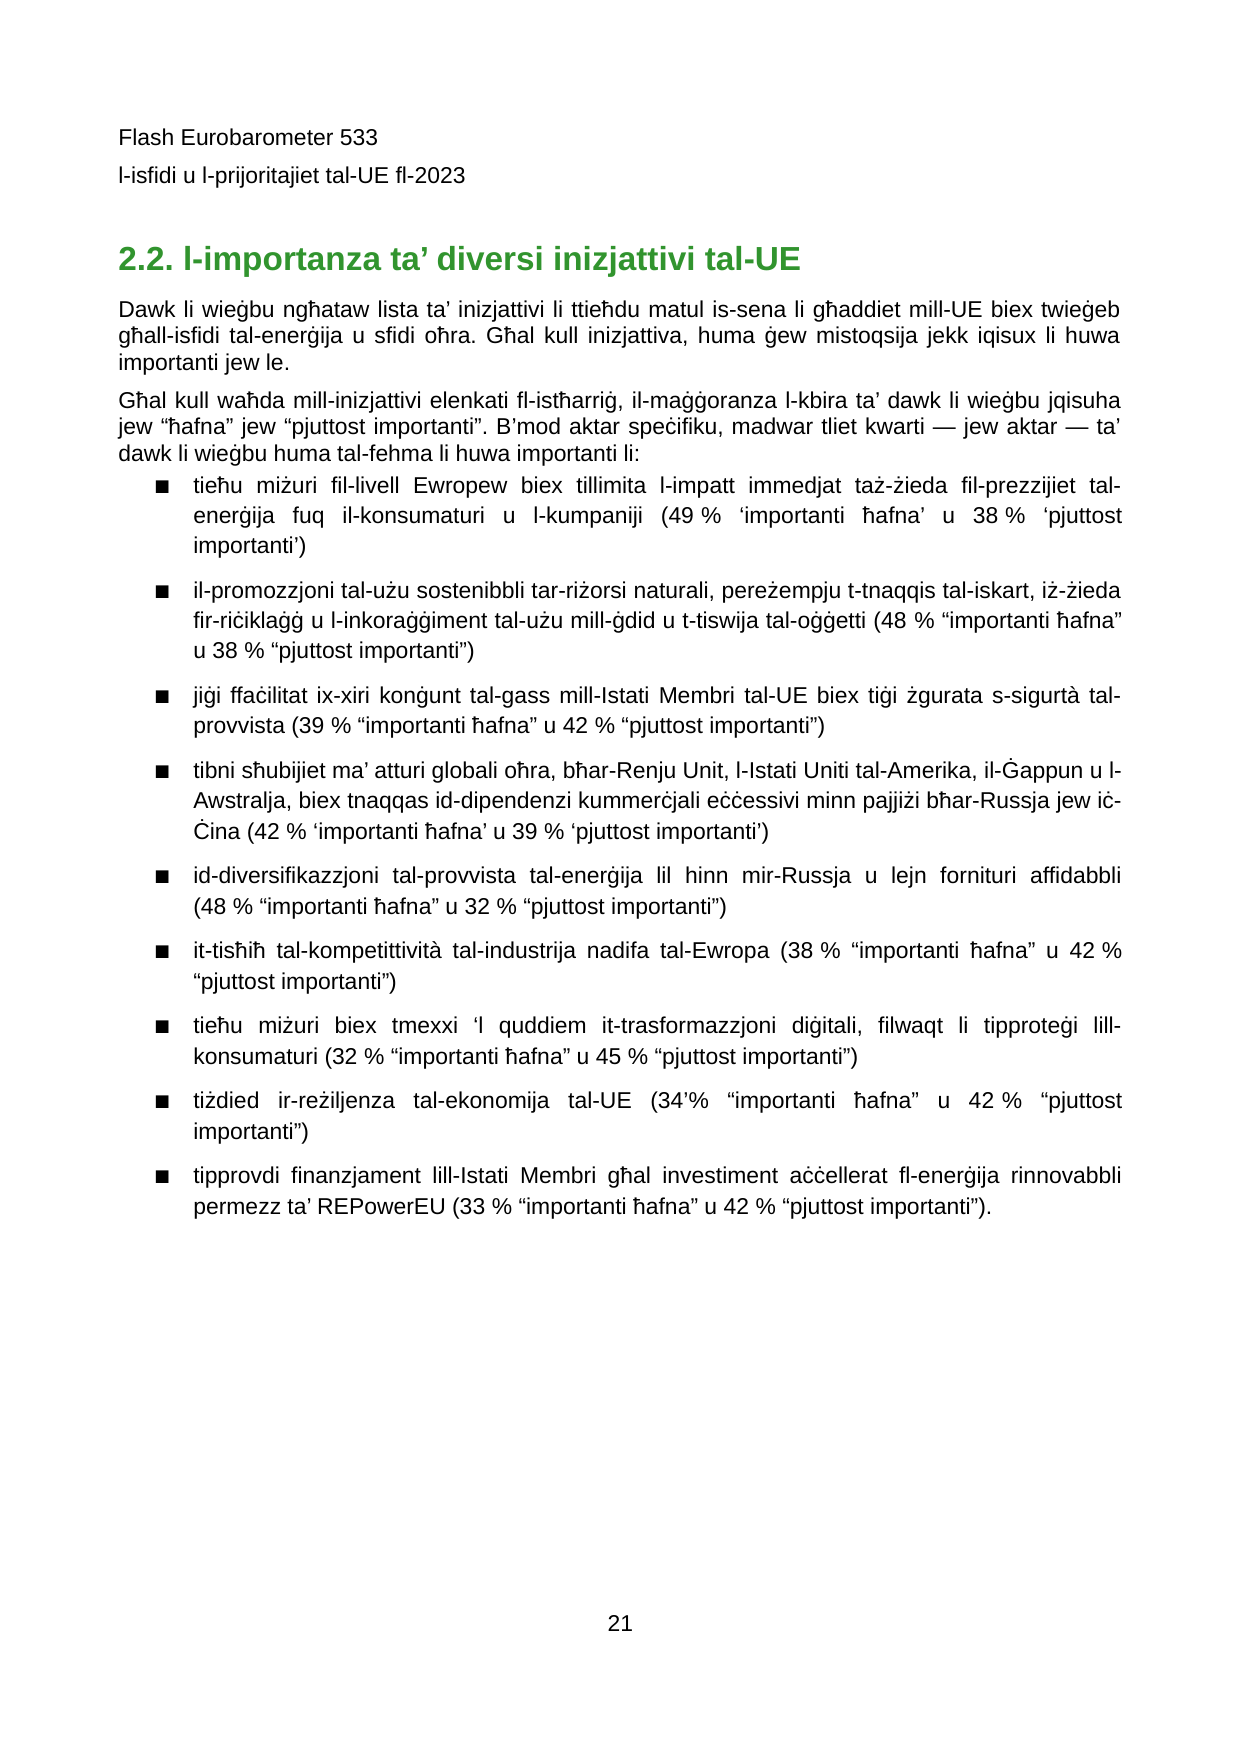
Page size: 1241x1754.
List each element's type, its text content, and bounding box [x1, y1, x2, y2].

subtitle 2.2. l-importanza ta’ diversi inizjattivi tal-UE [118, 239, 1122, 277]
list tipprovdi finanzjament lill-Istati Membri għal investiment aċċellerat fl-enerġija rinnovabbli permezz ta’ REPowerEU (33 % “importanti ħafna” u 42 % “pjuttost importanti”). [156, 1162, 1122, 1219]
list tieħu miżuri biex tmexxi ‘l quddiem it-trasformazzjoni diġitali, filwaqt li tipproteġi lill-konsumaturi (32 % “importanti ħafna” u 45 % “pjuttost importanti”) [156, 1012, 1122, 1069]
list jiġi ffaċilitat ix-xiri konġunt tal-gass mill-Istati Membri tal-UE biex tiġi żgurata s-sigurtà tal-provvista (39 % “importanti ħafna” u 42 % “pjuttost importanti”) [156, 682, 1122, 739]
list tieħu miżuri fil-livell Ewropew biex tillimita l-impatt immedjat taż-żieda fil-prezzijiet tal-enerġija fuq il-konsumaturi u l-kumpaniji (49 % ‘importanti ħafna’ u 38 % ‘pjuttost importanti’) [156, 472, 1122, 558]
text Dawk li wieġbu ngħataw lista ta’ inizjattivi li ttieħdu matul is-sena li għaddiet mill-UE biex twieġeb għall-isfidi tal-enerġija u sfidi oħra. Għal kull inizjattiva, huma ġew mistoqsija jekk iqisux li huwa importanti jew le. [118, 296, 1122, 375]
list tibni sħubijiet ma’ atturi globali oħra, bħar-Renju Unit, l-Istati Uniti tal-Amerika, il-Ġappun u l-Awstralja, biex tnaqqas id-dipendenzi kummerċjali eċċessivi minn pajjiżi bħar-Russja jew iċ-Ċina (42 % ‘importanti ħafna’ u 39 % ‘pjuttost importanti’) [156, 757, 1122, 844]
list tiżdied ir-reżiljenza tal-ekonomija tal-UE (34’% “importanti ħafna” u 42 % “pjuttost importanti”) [156, 1087, 1122, 1144]
list id-diversifikazzjoni tal-provvista tal-enerġija lil hinn mir-Russja u lejn fornituri affidabbli (48 % “importanti ħafna” u 32 % “pjuttost importanti”) [156, 862, 1122, 919]
list il-promozzjoni tal-użu sostenibbli tar-riżorsi naturali, pereżempju t-tnaqqis tal-iskart, iż-żieda fir-riċiklaġġ u l-inkoraġġiment tal-użu mill-ġdid u t-tiswija tal-oġġetti (48 % “importanti ħafna” u 38 % “pjuttost importanti”) [156, 577, 1122, 664]
list it-tisħiħ tal-kompetittività tal-industrija nadifa tal-Ewropa (38 % “importanti ħafna” u 42 % “pjuttost importanti”) [156, 937, 1122, 994]
text Għal kull waħda mill-inizjattivi elenkati fl-istħarriġ, il-maġġoranza l-kbira ta’ dawk li wieġbu jqisuha jew “ħafna” jew “pjuttost importanti”. B’mod aktar speċifiku, madwar tliet kwarti — jew aktar — ta’ dawk li wieġbu huma tal-fehma li huwa importanti li: [118, 387, 1122, 466]
